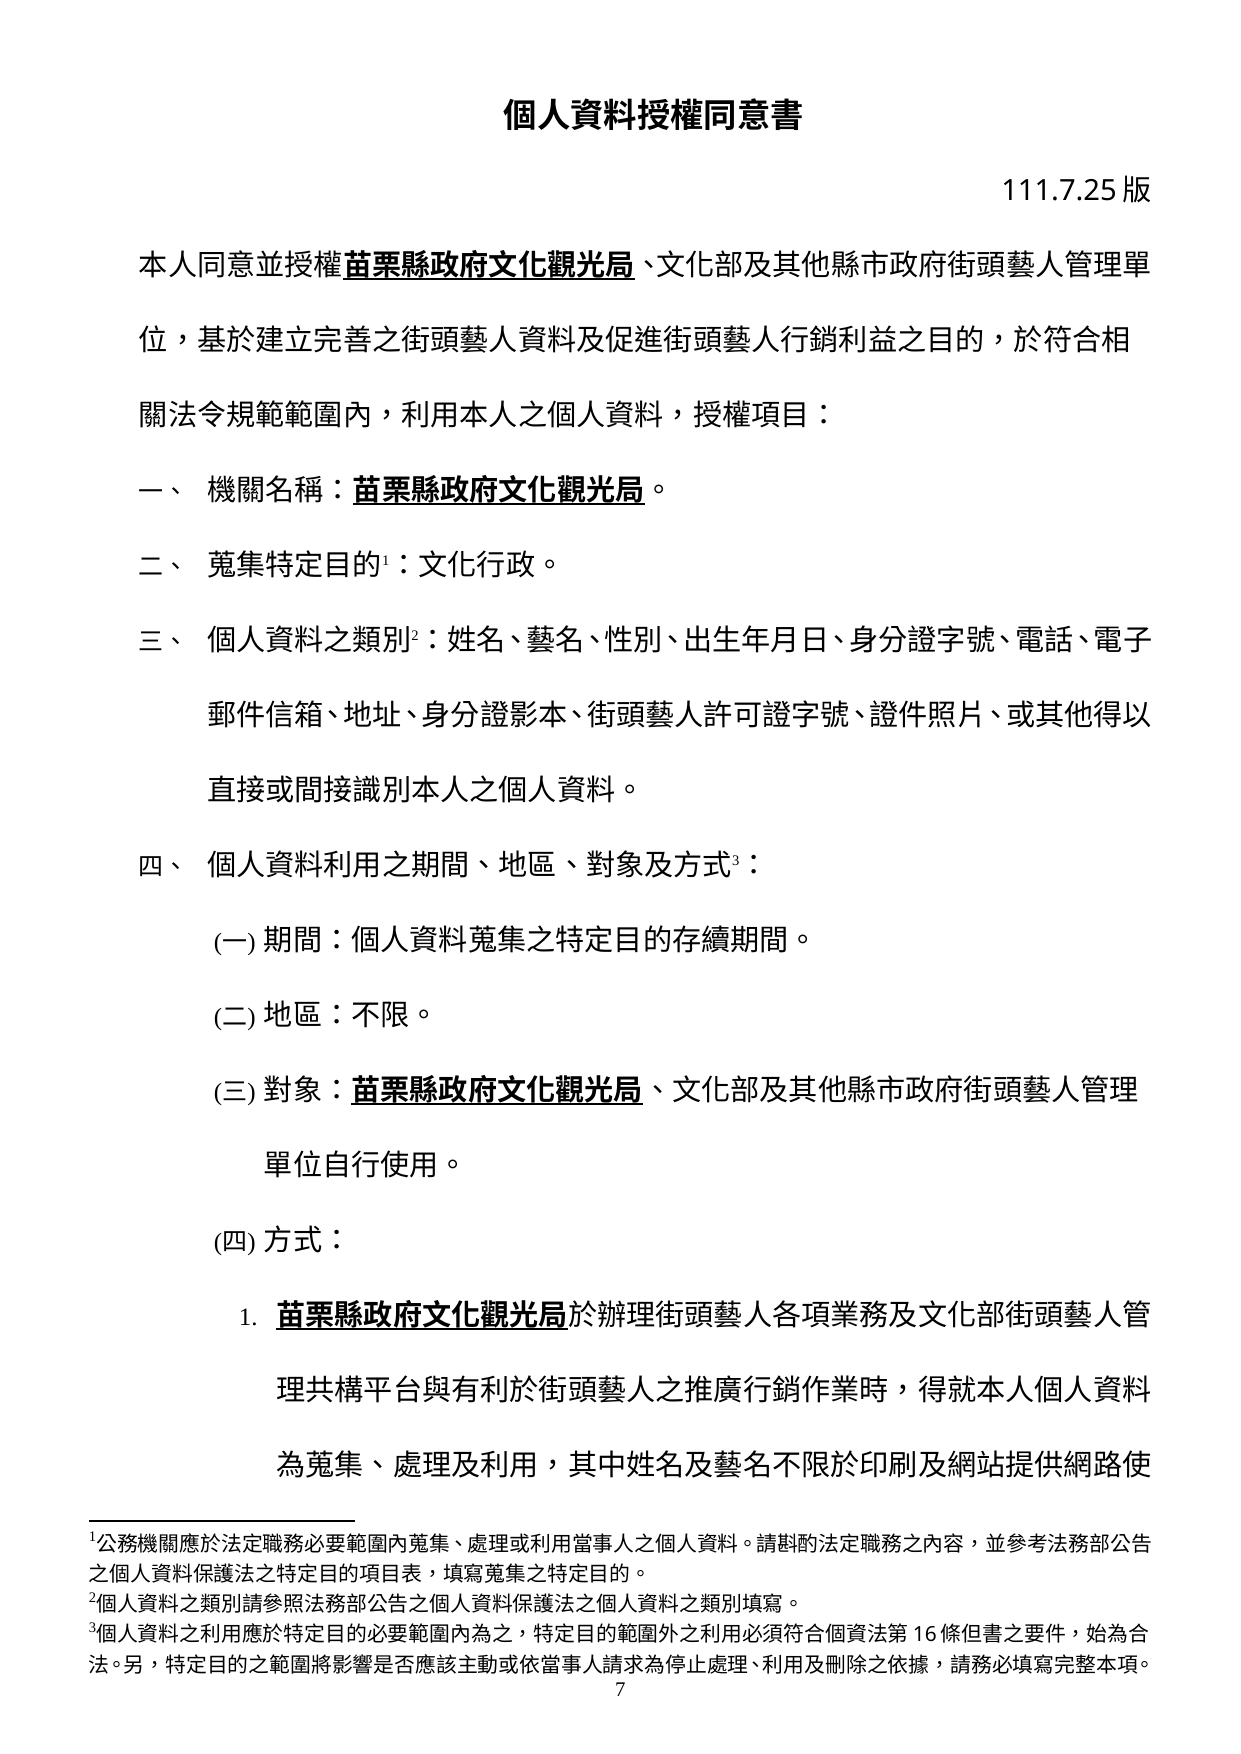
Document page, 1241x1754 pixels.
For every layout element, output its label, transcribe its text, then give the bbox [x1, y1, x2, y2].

list 個人資料之利用應於特定目的必要範圍內為之，特定目的範圍外之利用必須符合個資法第16條但書之要件，始為合法。另，特定目的之範圍將影響是否應該主動或依當事人請求為停止處理、利用及刪除之依據，請務必填寫完整本項。 [89, 1618, 1152, 1678]
list 機關名稱：苗栗縣政府文化觀光局。 [139, 450, 1152, 525]
list 公務機關應於法定職務必要範圍內蒐集、處理或利用當事人之個人資料。請斟酌法定職務之內容，並參考法務部公告之個人資料保護法之特定目的項目表，填寫蒐集之特定目的。 [89, 1527, 1152, 1587]
list 地區：不限。 [214, 975, 1152, 1050]
text 個人資料授權同意書 [89, 75, 1152, 150]
list 方式： [214, 1200, 1152, 1275]
list 期間：個人資料蒐集之特定目的存續期間。 [214, 900, 1152, 975]
text 本人同意並授權苗栗縣政府文化觀光局、文化部及其他縣市政府街頭藝人管理單位，基於建立完善之街頭藝人資料及促進街頭藝人行銷利益之目的，於符合相關法令規範範圍內，利用本人之個人資料，授權項目： [139, 225, 1152, 450]
list 個人資料利用之期間、地區、對象及方式： [139, 825, 1152, 900]
list 對象：苗栗縣政府文化觀光局、文化部及其他縣市政府街頭藝人管理單位自行使用。 [214, 1050, 1152, 1200]
list 苗栗縣政府文化觀光局於辦理街頭藝人各項業務及文化部街頭藝人管理共構平台與有利於街頭藝人之推廣行銷作業時，得就本人個人資料為蒐集、處理及利用，其中姓名及藝名不限於印刷及網站提供網路使 [239, 1275, 1152, 1500]
list 個人資料之類別：姓名、藝名、性別、出生年月日、身分證字號、電話、電子郵件信箱、地址、身分證影本、街頭藝人許可證字號、證件照片、或其他得以直接或間接識別本人之個人資料。 [139, 600, 1152, 825]
list 蒐集特定目的：文化行政。 [139, 525, 1152, 600]
list 個人資料之類別請參照法務部公告之個人資料保護法之個人資料之類別填寫。 [89, 1587, 1152, 1618]
text 111.7.25版 [89, 150, 1152, 225]
